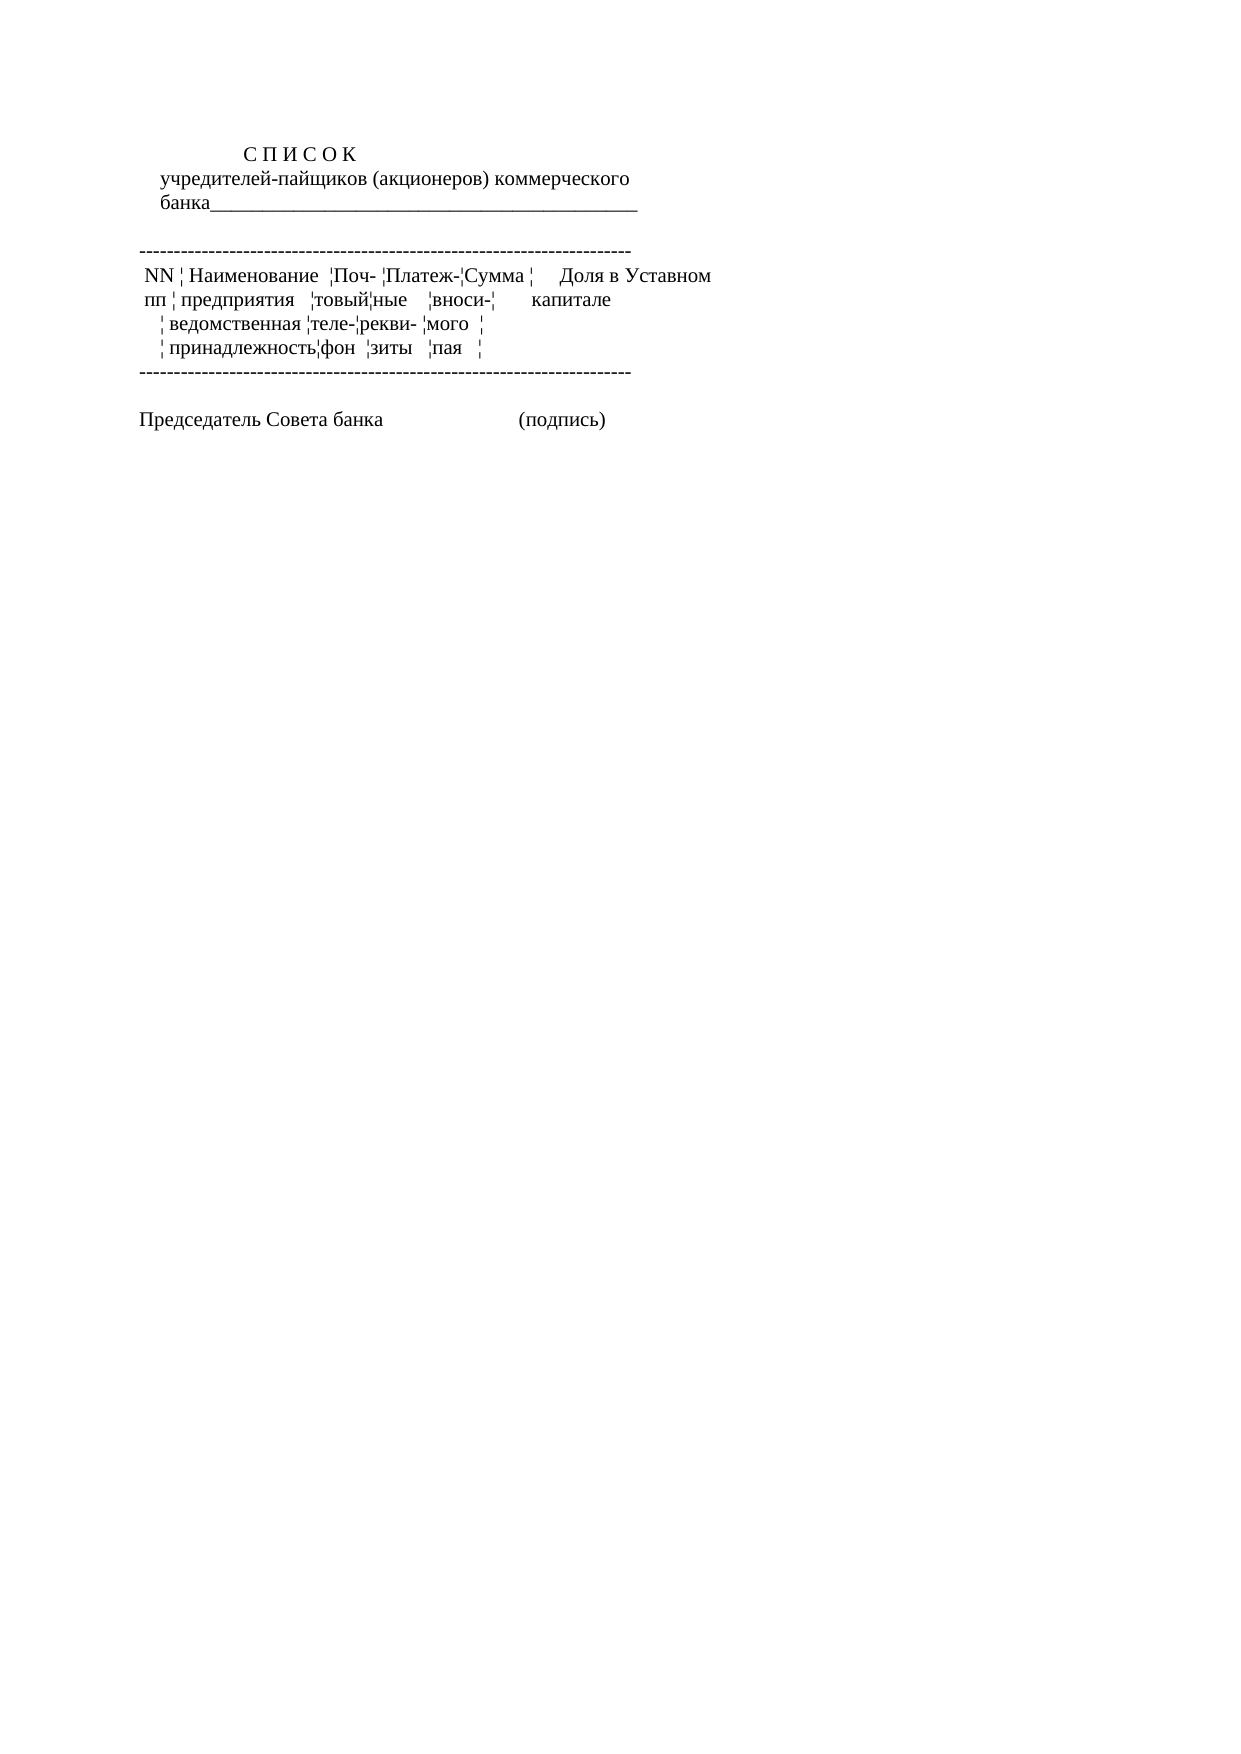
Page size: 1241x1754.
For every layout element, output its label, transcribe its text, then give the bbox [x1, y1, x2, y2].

text банка_________________________________________ [118, 190, 1122, 214]
text Председатель Совета банка (подпись) [118, 407, 1122, 431]
text ----------------------------------------------------------------------- [118, 238, 1122, 262]
text учредителей-пайщиков (акционеров) коммерческого [118, 166, 1122, 190]
text пп ¦ предприятия ¦товый¦ные ¦вноси-¦ капитале [118, 287, 1122, 311]
text NN ¦ Наименование ¦Поч- ¦Платеж-¦Сумма ¦ Доля в Уставном [118, 262, 1122, 287]
text ¦ принадлежность¦фон ¦зиты ¦пая ¦ [118, 335, 1122, 359]
text ----------------------------------------------------------------------- [118, 359, 1122, 383]
text С П И С О К [118, 142, 1122, 166]
text ¦ ведомственная ¦теле-¦рекви- ¦мого ¦ [118, 311, 1122, 335]
